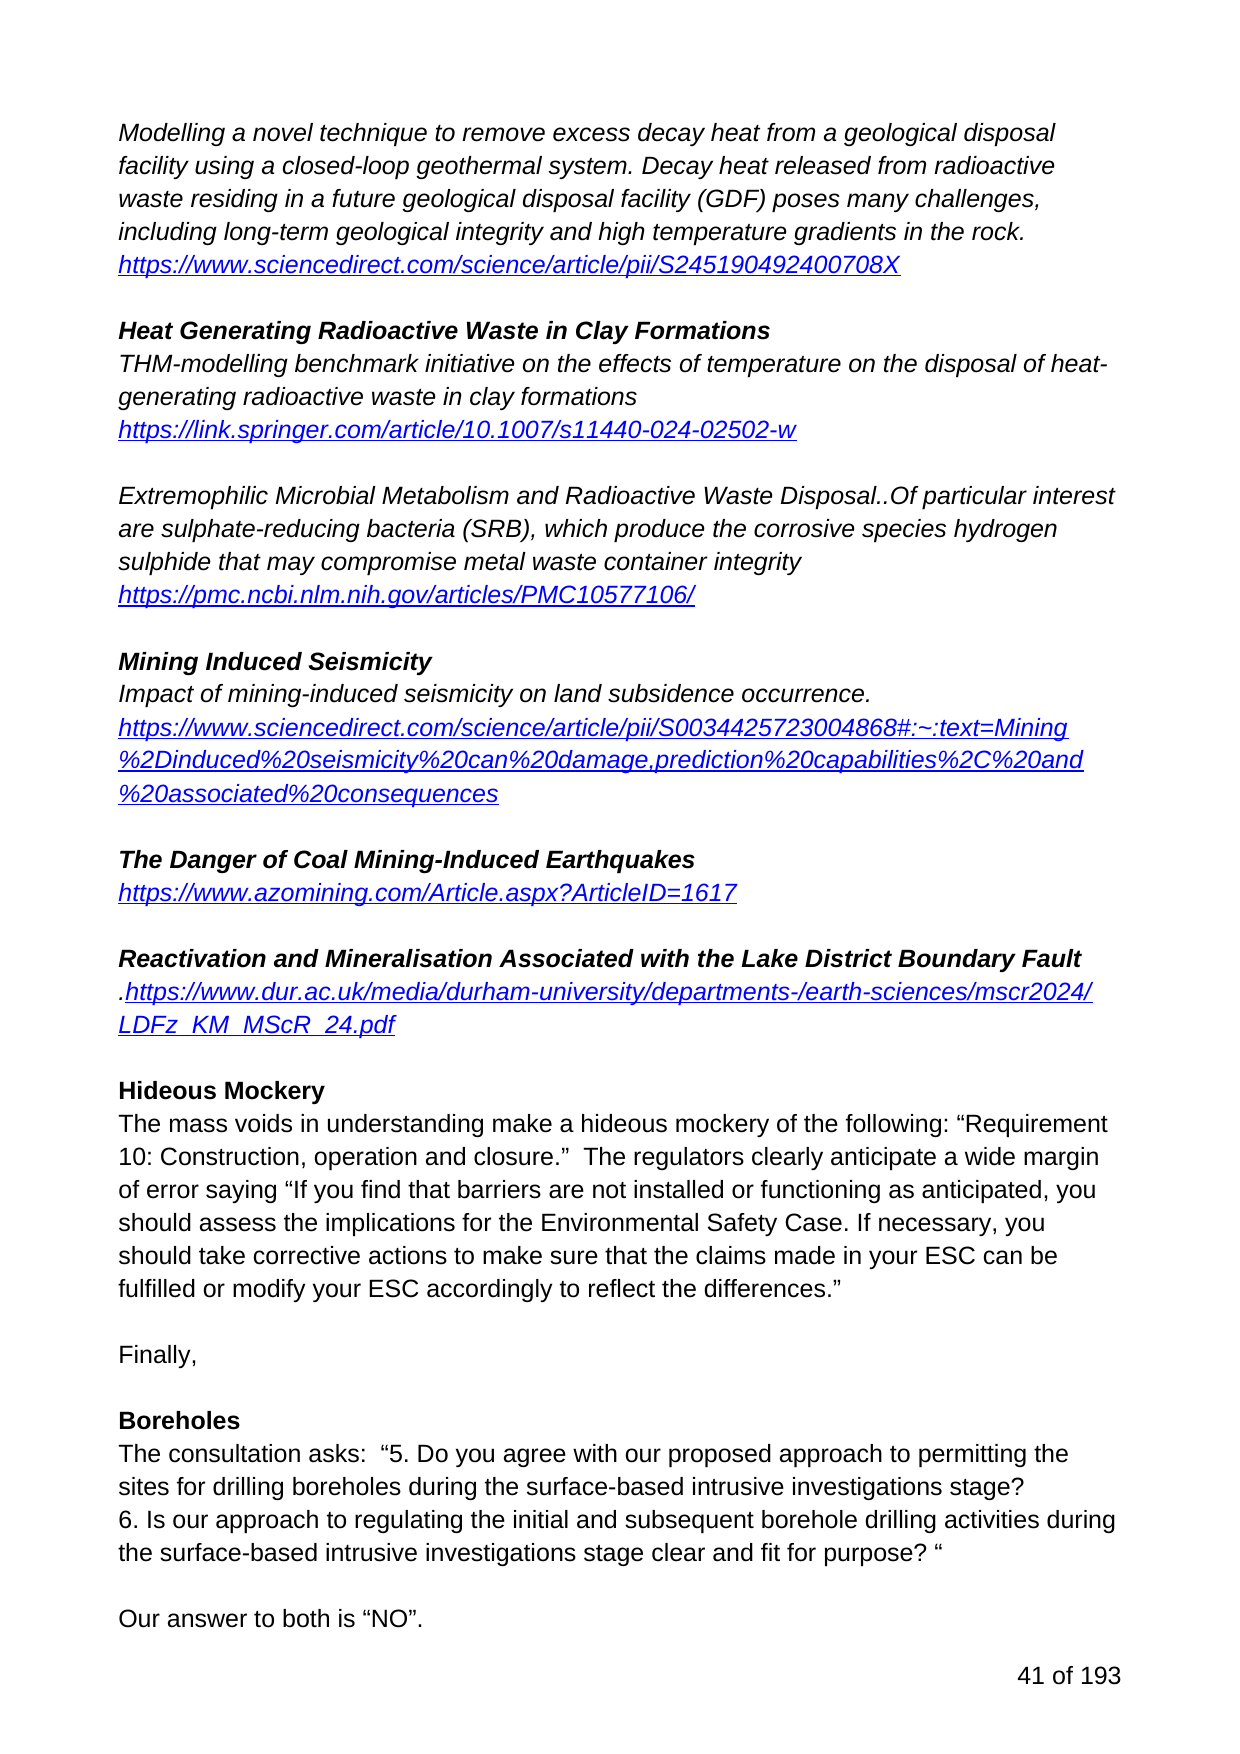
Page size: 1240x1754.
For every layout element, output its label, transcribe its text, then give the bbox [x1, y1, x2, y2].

text .https://www.dur.ac.uk/media/durham-university/departments-/earth-sciences/mscr2024/LDFz_KM_MScR_24.pdf [118, 977, 1121, 1038]
text Hideous Mockery [118, 1076, 1121, 1104]
text Modelling a novel technique to remove excess decay heat from a geological disposal facility using a closed-loop geothermal system. Decay heat released from radioactive waste residing in a future geological disposal facility (GDF) poses many challenges, including long-term geological integrity and high temperature gradients in the rock. https://www.sciencedirect.com/science/article/pii/S245190492400708X [118, 118, 1121, 279]
text 6. Is our approach to regulating the initial and subsequent borehole drilling activities during the surface-based intrusive investigations stage clear and fit for purpose? “ [118, 1505, 1121, 1567]
text Impact of mining-induced seismicity on land subsidence occurrence. https://www.sciencedirect.com/science/article/pii/S0034425723004868#:~:text=Mining%2Dinduced%20seismicity%20can%20damage,prediction%20capabilities%2C%20and%20associated%20consequences [118, 679, 1121, 807]
text https://www.azomining.com/Article.aspx?ArticleID=1617 [118, 878, 1121, 906]
text Reactivation and Mineralisation Associated with the Lake District Boundary Fault [118, 944, 1121, 972]
text Our answer to both is “NO”. [118, 1604, 1121, 1633]
text Boreholes [118, 1406, 1121, 1435]
text Finally, [118, 1340, 1121, 1369]
text The consultation asks: “5. Do you agree with our proposed approach to permitting the sites for drilling boreholes during the surface-based intrusive investigations stage? [118, 1439, 1121, 1501]
text The Danger of Coal Mining-Induced Earthquakes [118, 844, 1121, 873]
text Extremophilic Microbial Metabolism and Radioactive Waste Disposal..Of particular interest are sulphate-reducing bacteria (SRB), which produce the corrosive species hydrogen sulphide that may compromise metal waste container integrity https://pmc.ncbi.nlm.nih.gov/articles/PMC10577106/ [118, 481, 1121, 609]
text Heat Generating Radioactive Waste in Clay Formations [118, 316, 1121, 345]
text THM-modelling benchmark initiative on the effects of temperature on the disposal of heat-generating radioactive waste in clay formations https://link.springer.com/article/10.1007/s11440-024-02502-w [118, 349, 1121, 444]
text The mass voids in understanding make a hideous mockery of the following: “Requirement 10: Construction, operation and closure.” The regulators clearly anticipate a wide margin of error saying “If you find that barriers are not installed or functioning as anticipated, you should assess the implications for the Environmental Safety Case. If necessary, you should take corrective actions to make sure that the claims made in your ESC can be fulfilled or modify your ESC accordingly to reflect the differences.” [118, 1109, 1121, 1303]
text Mining Induced Seismicity [118, 646, 1121, 675]
